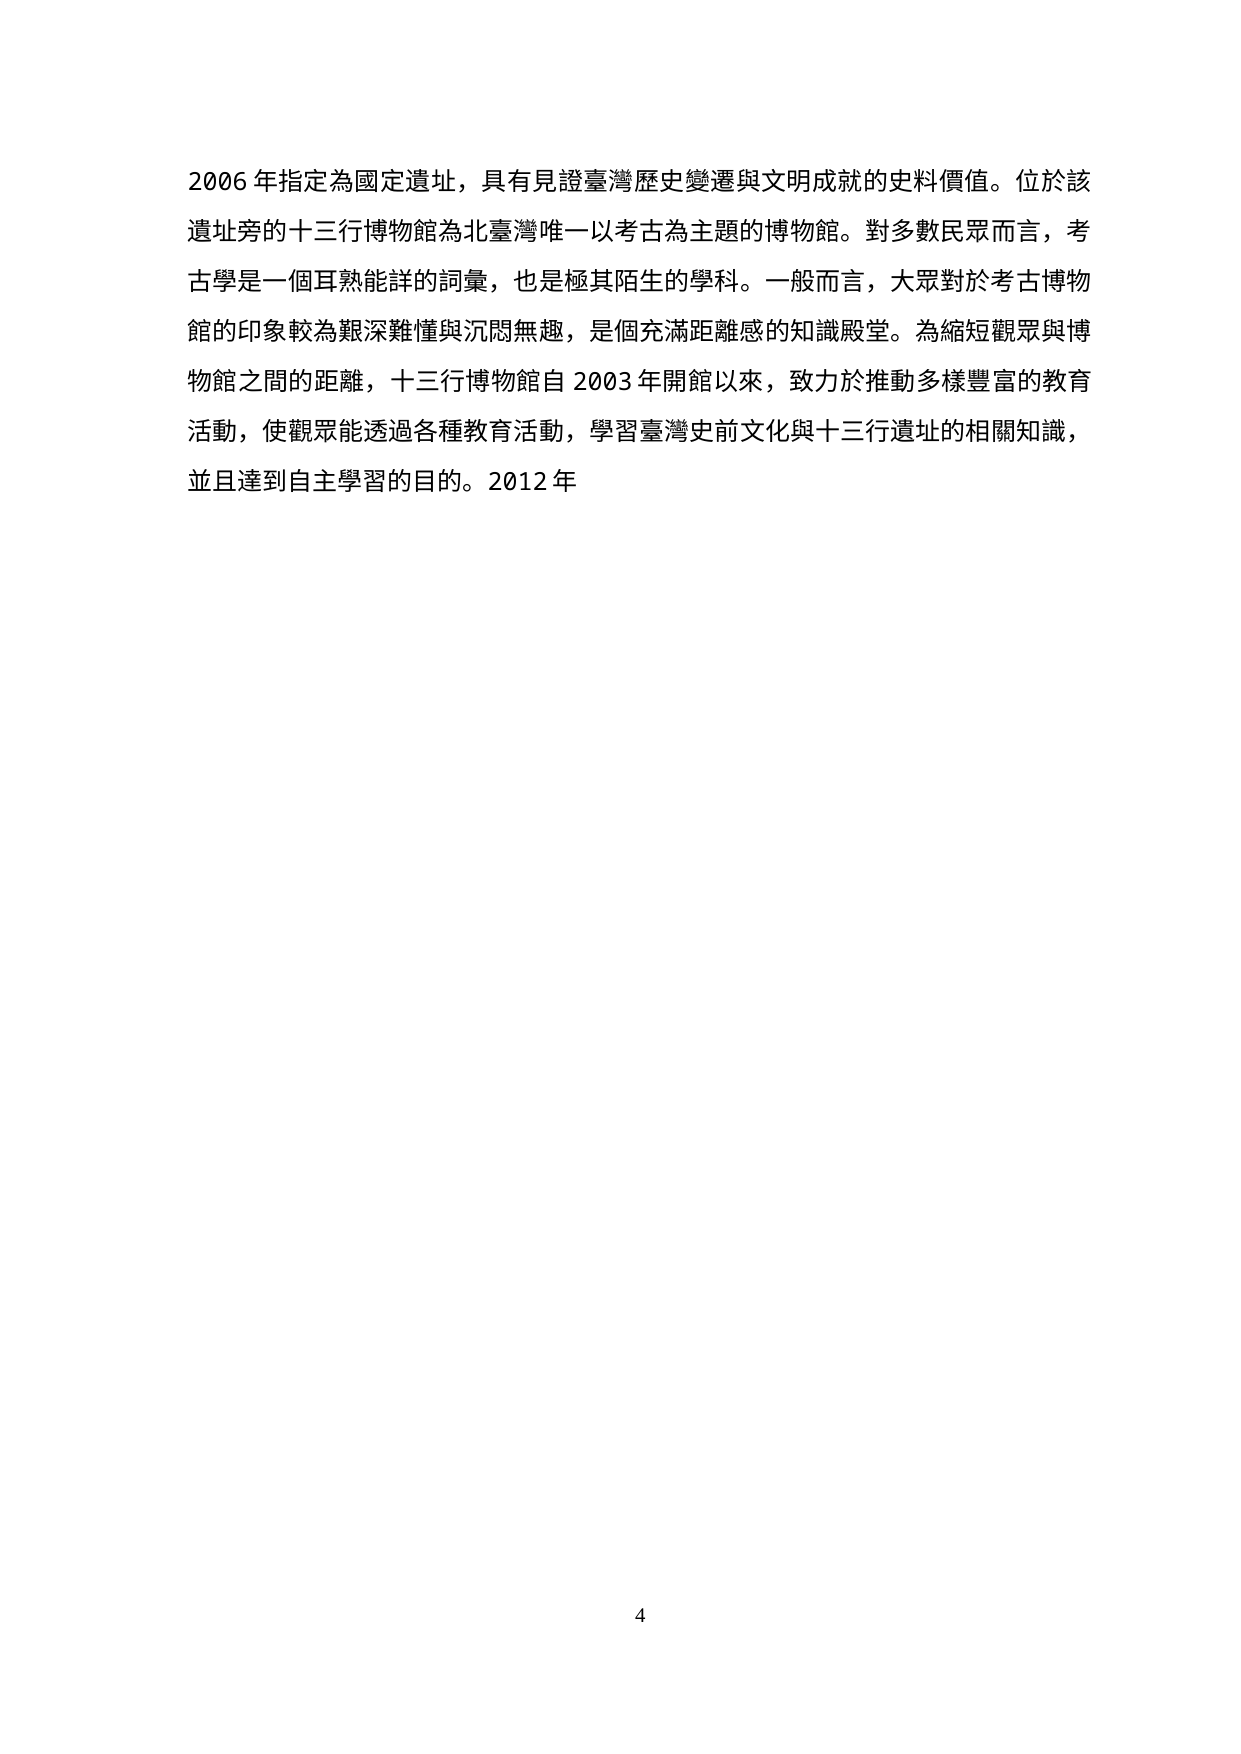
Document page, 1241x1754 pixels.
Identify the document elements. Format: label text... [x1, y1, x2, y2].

text 2006年指定為國定遺址，具有見證臺灣歷史變遷與文明成就的史料價值。位於該遺址旁的十三行博物館為北臺灣唯一以考古為主題的博物館。對多數民眾而言，考古學是一個耳熟能詳的詞彙，也是極其陌生的學科。一般而言，大眾對於考古博物館的印象較為艱深難懂與沉悶無趣，是個充滿距離感的知識殿堂。為縮短觀眾與博物館之間的距離，十三行博物館自2003年開館以來，致力於推動多樣豐富的教育活動，使觀眾能透過各種教育活動，學習臺灣史前文化與十三行遺址的相關知識，並且達到自主學習的目的。2012年 [187, 150, 1093, 500]
